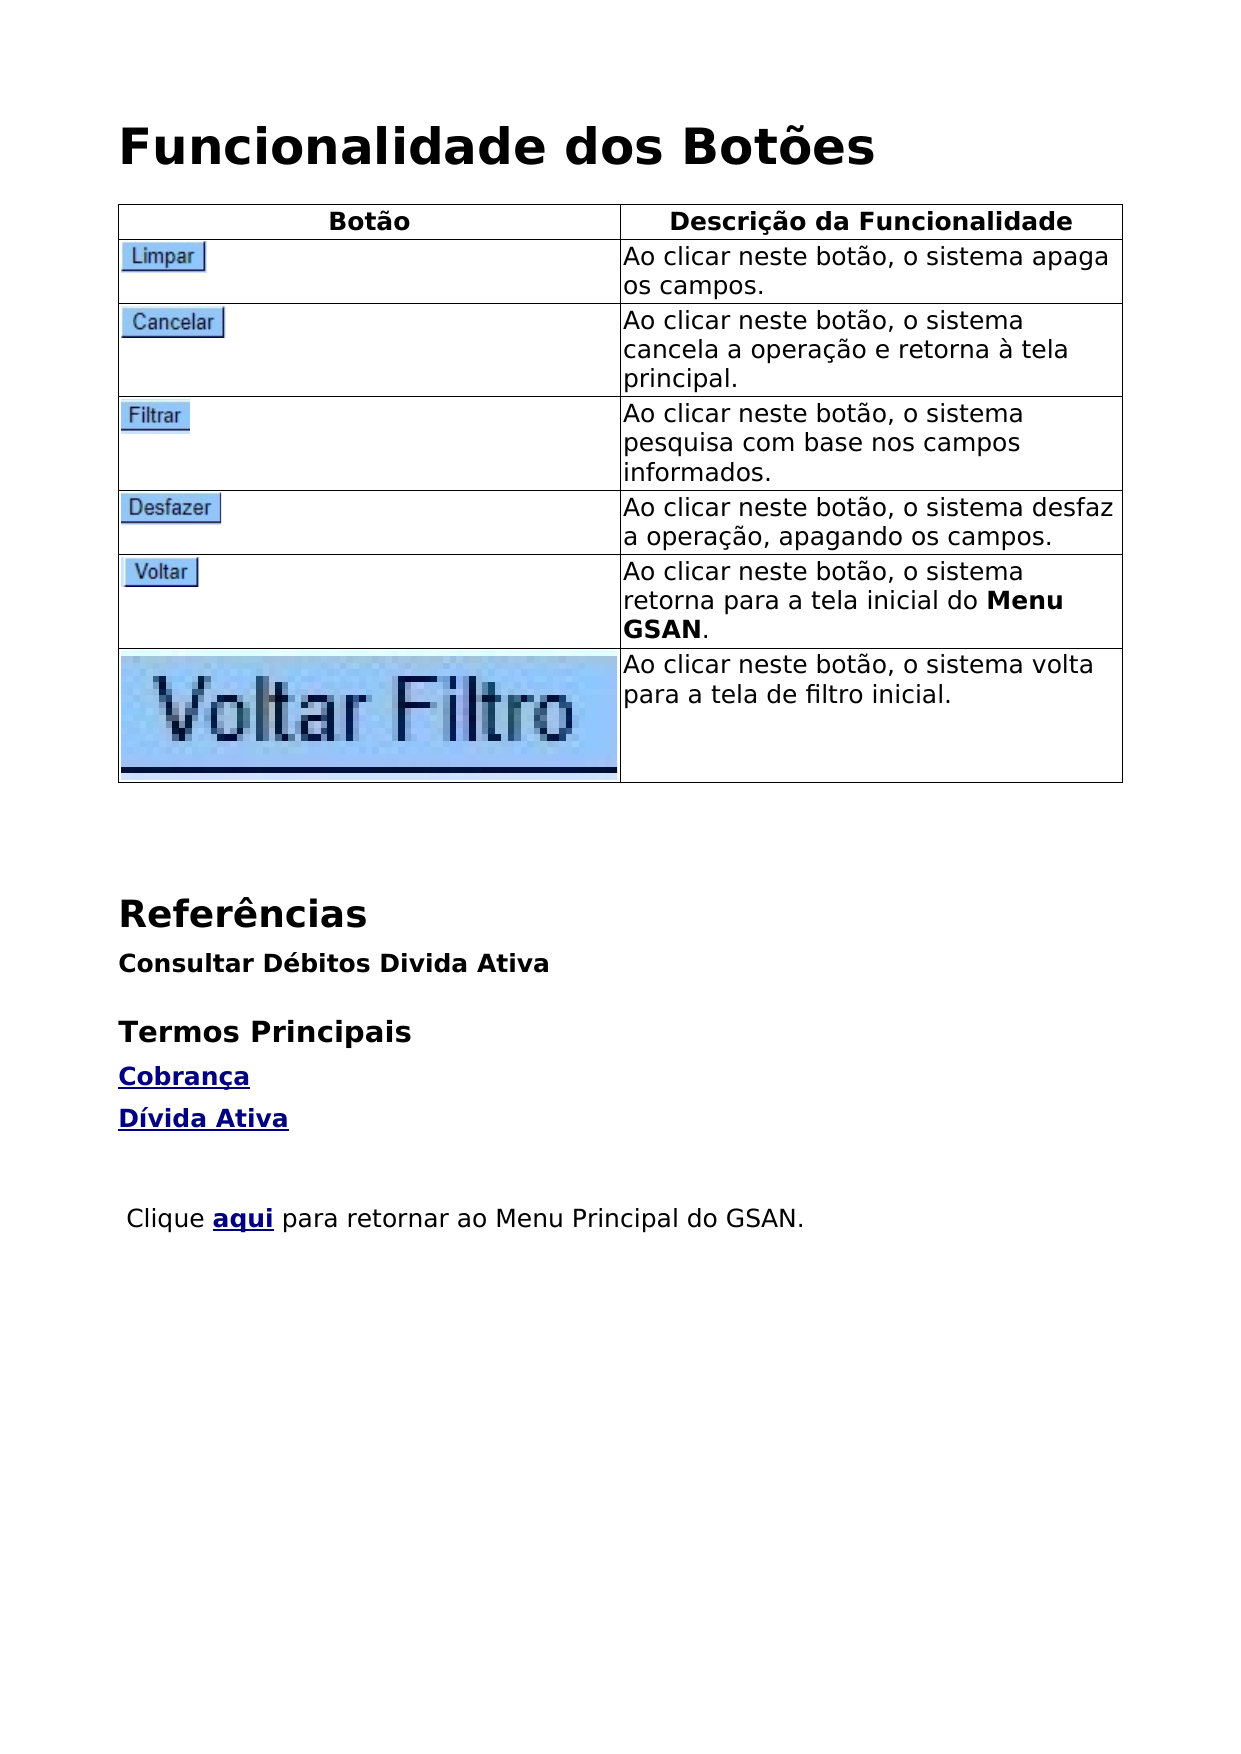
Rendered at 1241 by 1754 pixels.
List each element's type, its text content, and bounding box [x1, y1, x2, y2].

picture [121, 492, 222, 525]
table_cell [119, 491, 620, 554]
picture [121, 399, 190, 434]
table_header Descrição da Funcionalidade [621, 205, 1122, 239]
table_header Botão [119, 205, 620, 239]
text Clique aqui para retornar ao Menu Principal do GSAN. [118, 1146, 1122, 1233]
table_cell [119, 397, 620, 490]
picture [121, 306, 226, 338]
table_cell Ao clicar neste botão, o sistema desfaz a operação, apagando os campos. [621, 491, 1122, 554]
table_cell Ao clicar neste botão, o sistema pesquisa com base nos campos informados. [621, 397, 1122, 490]
table_cell Ao clicar neste botão, o sistema cancela a operação e retorna à tela principal. [621, 304, 1122, 396]
subtitle Funcionalidade dos Botões [118, 118, 1122, 176]
picture [121, 241, 207, 273]
text Cobrança [118, 1062, 1122, 1091]
table_cell [119, 304, 620, 396]
picture [121, 557, 200, 587]
table_cell Ao clicar neste botão, o sistema volta para a tela de filtro inicial. [621, 649, 1122, 782]
subtitle Referências [118, 893, 1122, 937]
table_cell Ao clicar neste botão, o sistema retorna para a tela inicial do Menu GSAN. [621, 555, 1122, 648]
picture [121, 650, 618, 780]
table_cell [119, 240, 620, 303]
table_cell [119, 555, 620, 648]
text Consultar Débitos Divida Ativa [118, 949, 1122, 978]
table_cell Ao clicar neste botão, o sistema apaga os campos. [621, 240, 1122, 303]
subtitle Termos Principais [118, 1016, 1122, 1050]
text Dívida Ativa [118, 1104, 1122, 1133]
